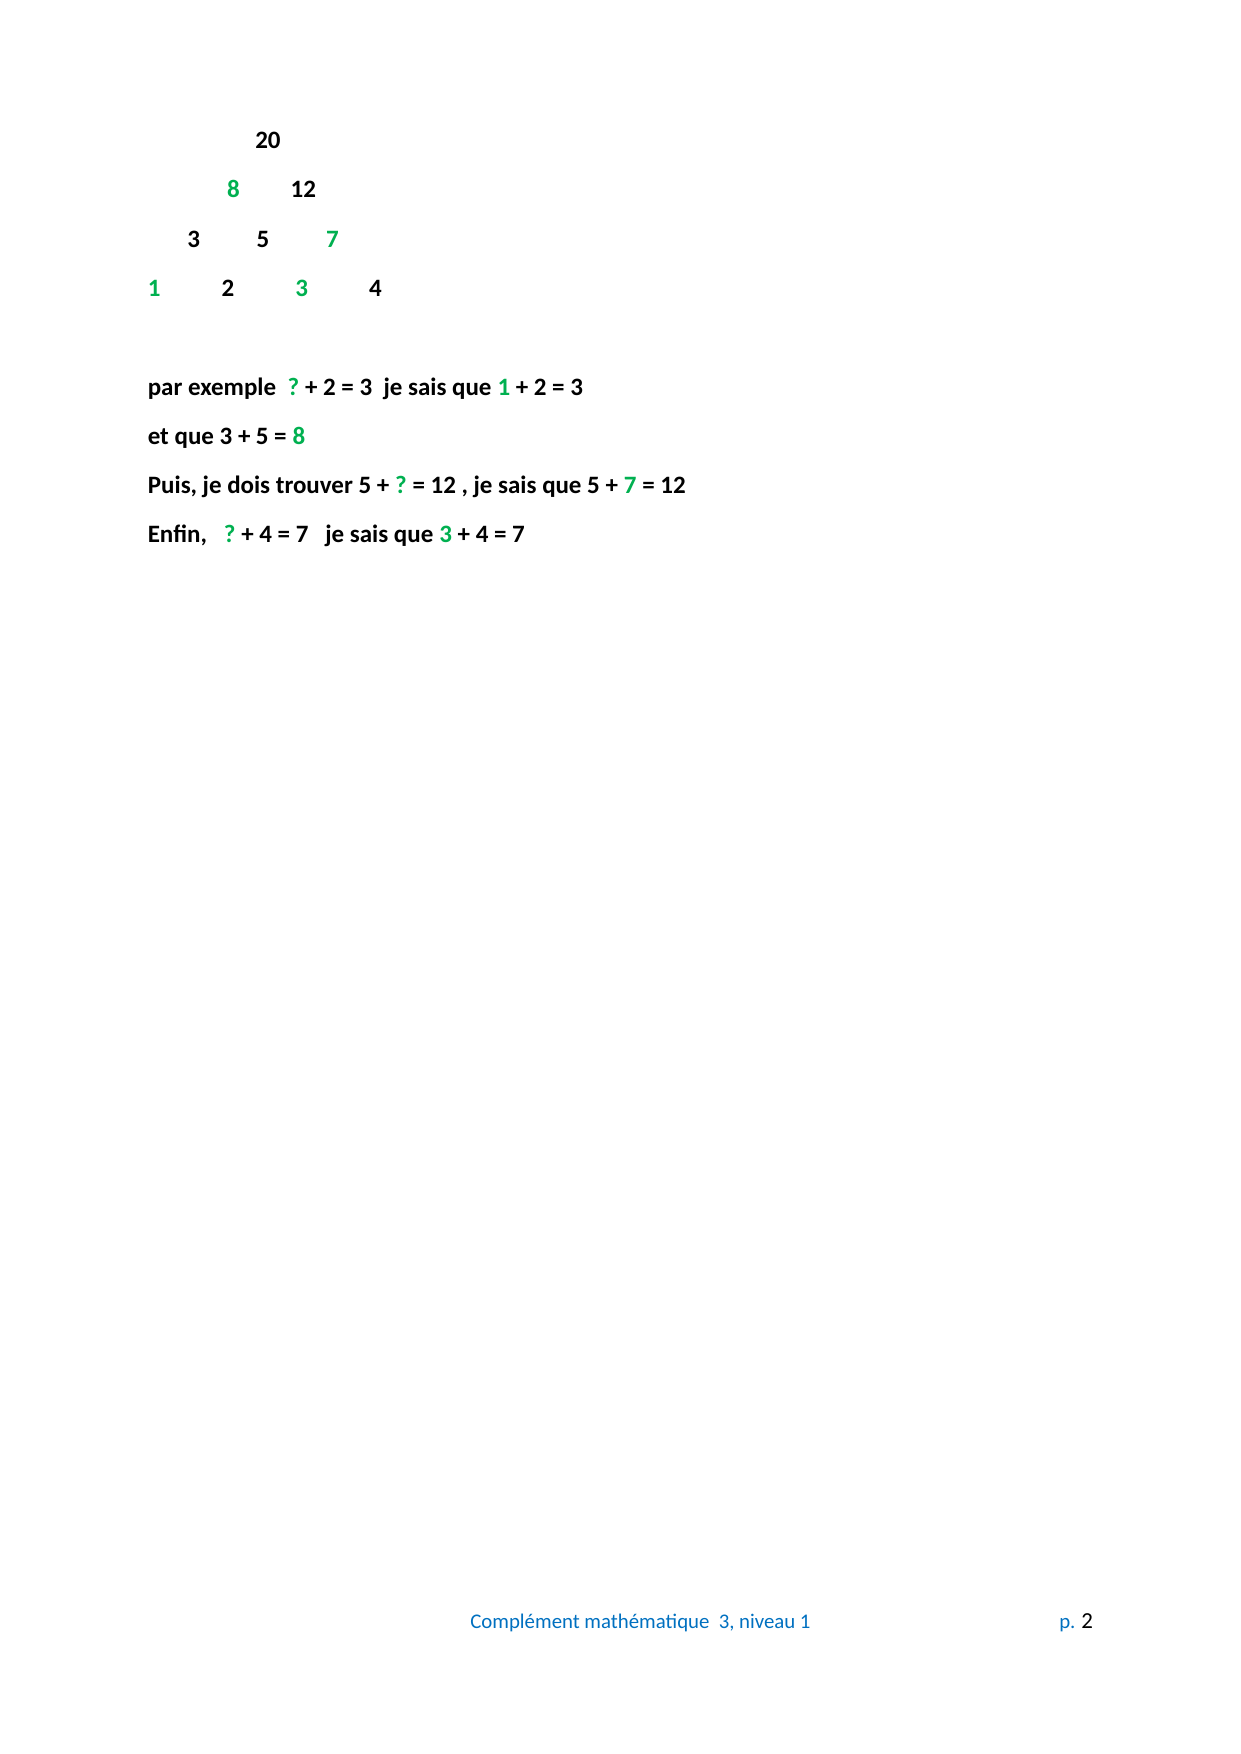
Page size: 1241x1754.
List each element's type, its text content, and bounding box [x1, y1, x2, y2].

text 20 [148, 124, 1093, 155]
text et que 3 + 5 = 8 [148, 420, 1093, 450]
text 3 5 7 [148, 223, 1093, 253]
text 8 12 [148, 173, 1093, 204]
text par exemple ? + 2 = 3 je sais que 1 + 2 = 3 [148, 371, 1093, 401]
text Enfin, ? + 4 = 7 je sais que 3 + 4 = 7 [148, 518, 1093, 549]
text Puis, je dois trouver 5 + ? = 12 , je sais que 5 + 7 = 12 [148, 469, 1093, 500]
text 1 2 3 4 [148, 272, 1093, 303]
